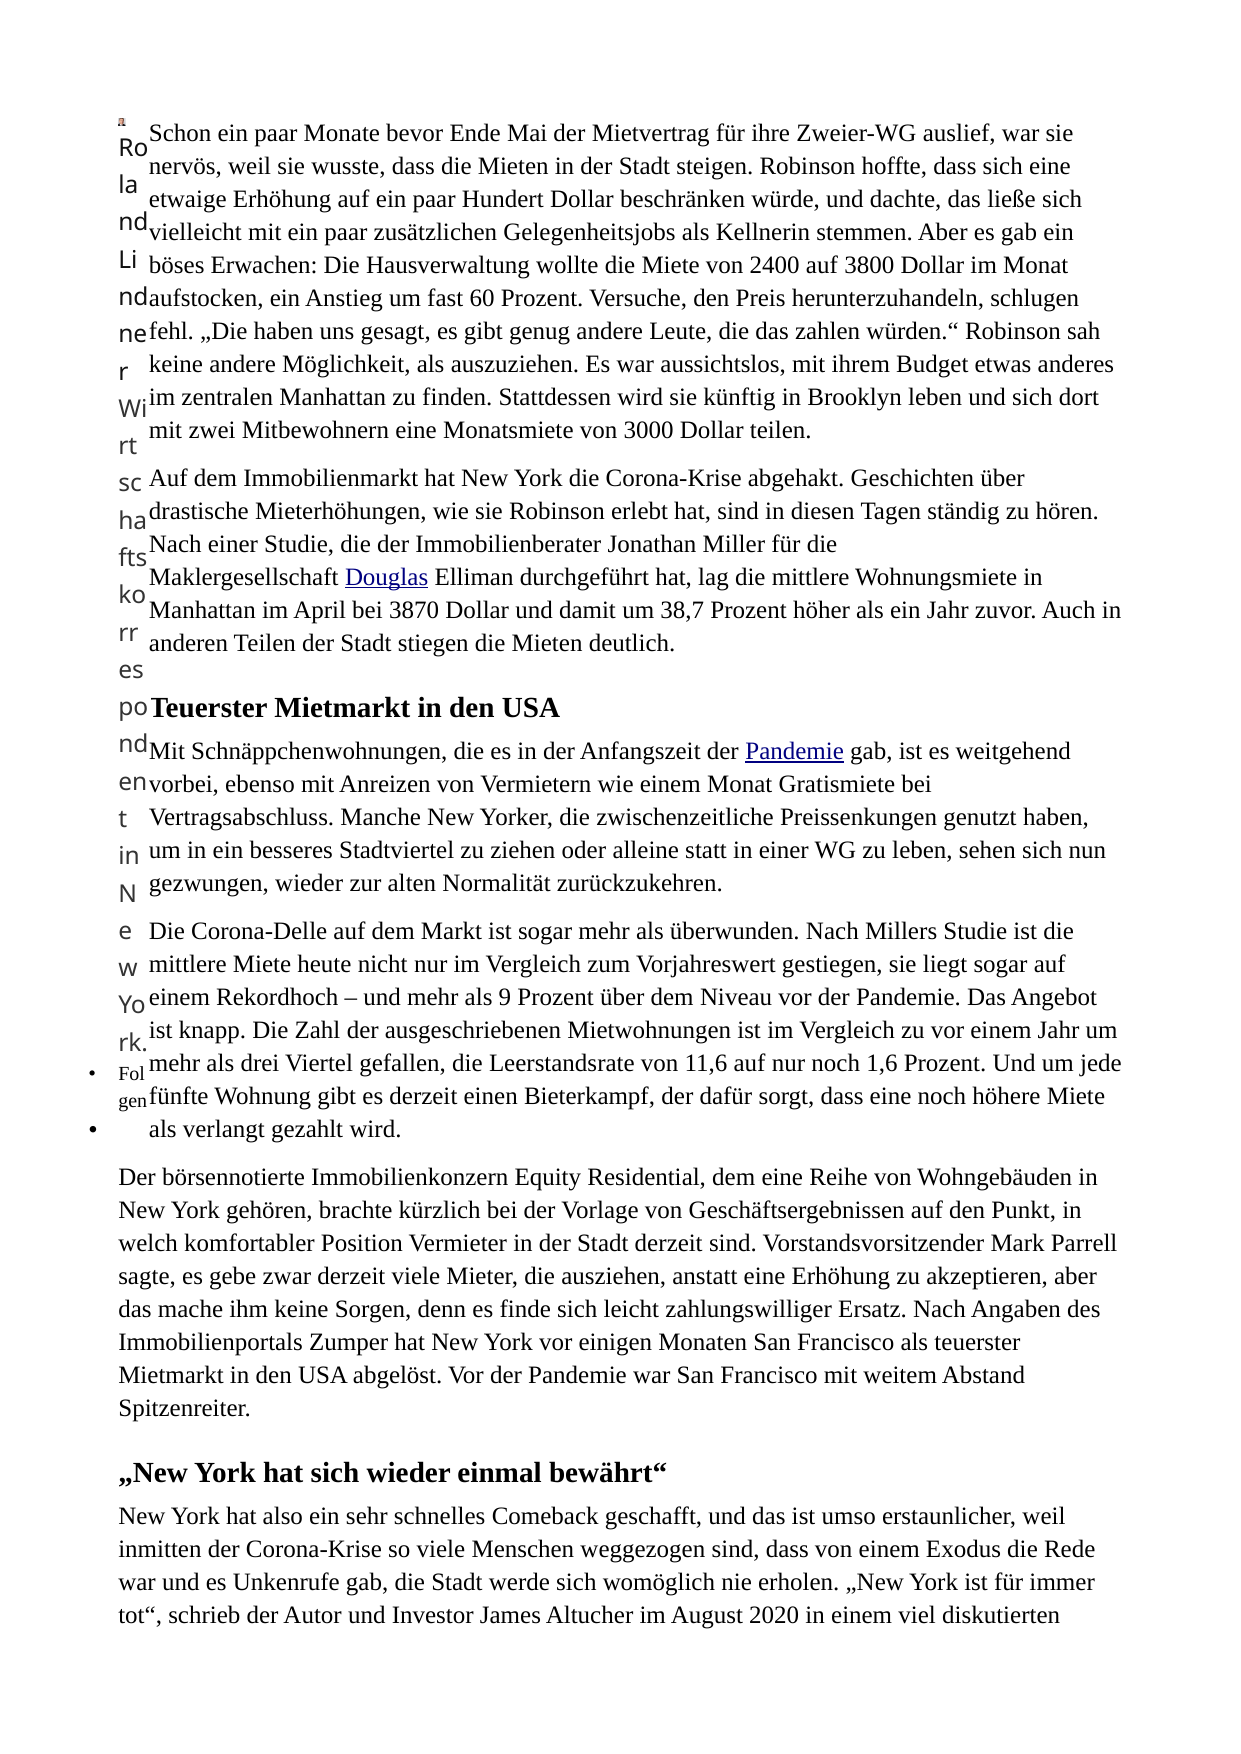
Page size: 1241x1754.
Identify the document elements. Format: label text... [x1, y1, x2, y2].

text Schon ein paar Monate bevor Ende Mai der Mietvertrag für ihre Zweier-WG auslief, war sie nervös, weil sie wusste, dass die Mieten in der Stadt steigen. Robinson hoffte, dass sich eine etwaige Erhöhung auf ein paar Hundert Dollar beschränken würde, und dachte, das ließe sich vielleicht mit ein paar zusätzlichen Gelegenheitsjobs als Kellnerin stemmen. Aber es gab ein böses Erwachen: Die Hausverwaltung wollte die Miete von 2400 auf 3800 Dollar im Monat aufstocken, ein Anstieg um fast 60 Prozent. Versuche, den Preis herunterzuhandeln, schlugen fehl. „Die haben uns gesagt, es gibt genug andere Leute, die das zahlen würden.“ Robinson sah keine andere Möglichkeit, als auszuziehen. Es war aussichtslos, mit ihrem Budget etwas anderes im zentralen Manhattan zu finden. Stattdessen wird sie künftig in Brooklyn leben und sich dort mit zwei Mitbewohnern eine Monatsmiete von 3000 Dollar teilen. [118, 118, 1122, 444]
text Der börsennotierte Immobilienkonzern Equity Residential, dem eine Reihe von Wohngebäuden in New York gehören, brachte kürzlich bei der Vorlage von Geschäftsergebnissen auf den Punkt, in welch komfortabler Position Vermieter in der Stadt derzeit sind. Vorstandsvorsitzender Mark Parrell sagte, es gebe zwar derzeit viele Mieter, die ausziehen, anstatt eine Erhöhung zu akzeptieren, aber das mache ihm keine Sorgen, denn es finde sich leicht zahlungswilliger Ersatz. Nach Angaben des Immobilienportals Zumper hat New York vor einigen Monaten San Francisco als teuerster Mietmarkt in den USA abgelöst. Vor der Pandemie war San Francisco mit weitem Abstand Spitzenreiter. [118, 1162, 1122, 1422]
text Mit Schnäppchenwohnungen, die es in der Anfangszeit der Pandemie gab, ist es weitgehend vorbei, ebenso mit Anreizen von Vermietern wie einem Monat Gratismiete bei Vertragsabschluss. Manche New Yorker, die zwischenzeitliche Preissenkungen genutzt haben, um in ein besseres Stadtviertel zu ziehen oder alleine statt in einer WG zu leben, sehen sich nun gezwungen, wieder zur alten Normalität zurückzukehren. [149, 736, 1122, 897]
subtitle „New York hat sich wieder einmal bewährt“ [118, 1455, 1122, 1488]
picture [118, 118, 126, 126]
text Die Corona-Delle auf dem Markt ist sogar mehr als überwunden. Nach Millers Studie ist die mittlere Miete heute nicht nur im Vergleich zum Vorjahreswert gestiegen, sie liegt sogar auf einem Rekordhoch – und mehr als 9 Prozent über dem Niveau vor der Pandemie. Das Angebot ist knapp. Die Zahl der ausgeschriebenen Mietwohnungen ist im Vergleich zu vor einem Jahr um mehr als drei Viertel gefallen, die Leerstandsrate von 11,6 auf nur noch 1,6 Prozent. Und um jede fünfte Wohnung gibt es derzeit einen Bieterkampf, der dafür sorgt, dass eine noch höhere Miete als verlangt gezahlt wird. [149, 916, 1122, 1143]
list Folgen [118, 1062, 149, 1112]
subtitle Teuerster Mietmarkt in den USA [149, 690, 1122, 724]
text Auf dem Immobilienmarkt hat New York die Corona-Krise abgehakt. Geschichten über drastische Mieterhöhungen, wie sie Robinson erlebt hat, sind in diesen Tagen ständig zu hören. Nach einer Studie, die der Immobilienberater Jonathan Miller für die Maklergesellschaft Douglas Elliman durchgeführt hat, lag die mittlere Wohnungsmiete in Manhattan im April bei 3870 Dollar und damit um 38,7 Prozent höher als ein Jahr zuvor. Auch in anderen Teilen der Stadt stiegen die Mieten deutlich. [149, 463, 1122, 657]
text Roland Lindner [118, 130, 149, 387]
text New York hat also ein sehr schnelles Comeback geschafft, und das ist umso erstaunlicher, weil inmitten der Corona-Krise so viele Menschen weggezogen sind, dass von einem Exodus die Rede war und es Unkenrufe gab, die Stadt werde sich womöglich nie erholen. „New York ist für immer tot“, schrieb der Autor und Investor James Altucher im August 2020 in einem viel diskutierten [118, 1501, 1122, 1629]
text Wirtschaftskorrespondent in New York. [118, 391, 149, 1058]
